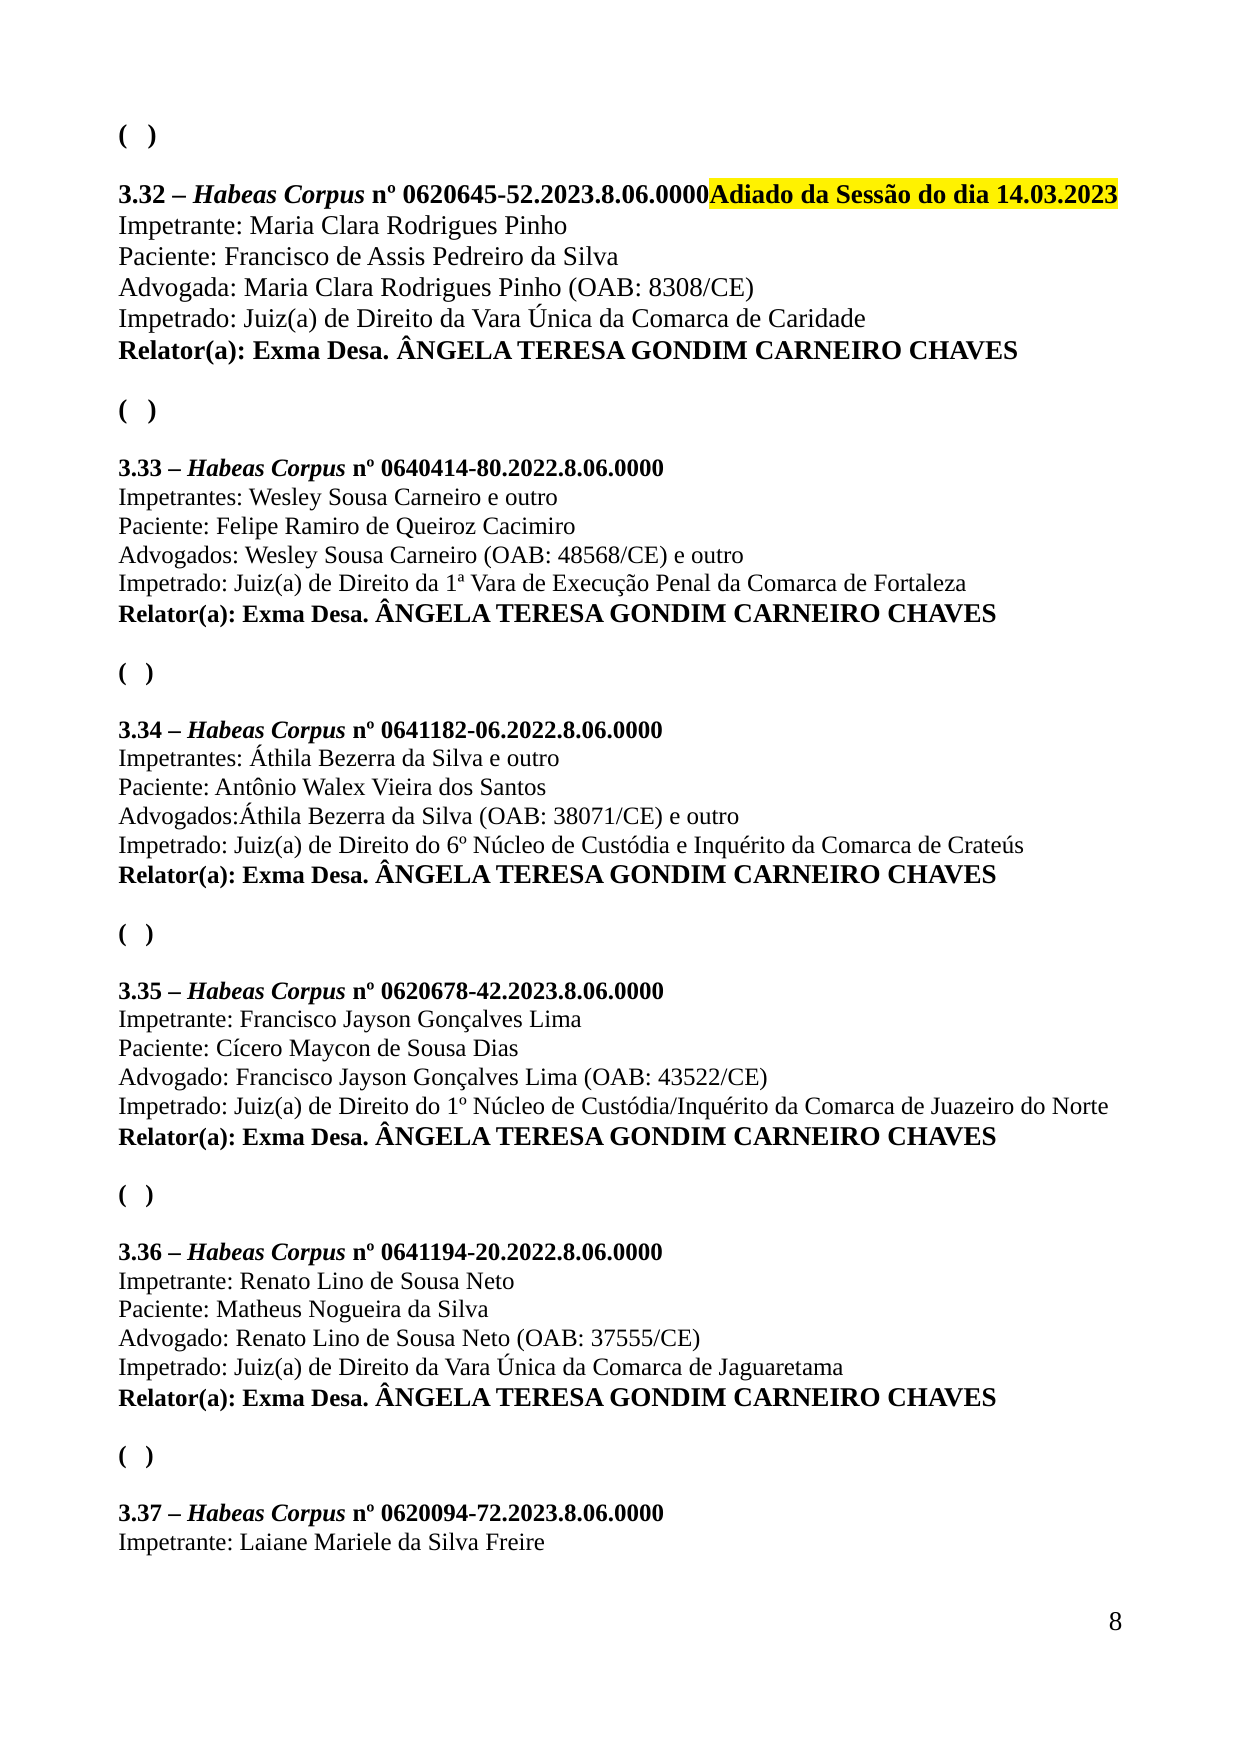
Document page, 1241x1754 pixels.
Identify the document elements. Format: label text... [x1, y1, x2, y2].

text 3.32 – Habeas Corpus nº 0620645-52.2023.8.06.0000Adiado da Sessão do dia 14.03.2023 [118, 178, 1122, 209]
text ( ) [118, 1179, 1122, 1208]
text Impetrante: Maria Clara Rodrigues Pinho [118, 209, 1122, 240]
text Advogado: Renato Lino de Sousa Neto (OAB: 37555/CE) [118, 1323, 1122, 1352]
text Impetrado: Juiz(a) de Direito do 6º Núcleo de Custódia e Inquérito da Comarca de Crateús [118, 830, 1122, 858]
text Relator(a): Exma Desa. ÂNGELA TERESA GONDIM CARNEIRO CHAVES [118, 1119, 1122, 1151]
text Advogados: Wesley Sousa Carneiro (OAB: 48568/CE) e outro [118, 540, 1122, 568]
text Impetrante: Laiane Mariele da Silva Freire [118, 1527, 1122, 1556]
text ( ) [118, 394, 1122, 425]
text Paciente: Francisco de Assis Pedreiro da Silva [118, 240, 1122, 271]
text ( ) [118, 1441, 1122, 1469]
text ( ) [118, 657, 1122, 686]
text Impetrado: Juiz(a) de Direito da 1ª Vara de Execução Penal da Comarca de Fortaleza [118, 568, 1122, 597]
text Impetrado: Juiz(a) de Direito da Vara Única da Comarca de Jaguaretama [118, 1352, 1122, 1381]
text Impetrantes: Wesley Sousa Carneiro e outro [118, 482, 1122, 511]
text Impetrante: Renato Lino de Sousa Neto [118, 1266, 1122, 1294]
text Advogado: Francisco Jayson Gonçalves Lima (OAB: 43522/CE) [118, 1062, 1122, 1091]
text Paciente: Cícero Maycon de Sousa Dias [118, 1033, 1122, 1062]
text Relator(a): Exma Desa. ÂNGELA TERESA GONDIM CARNEIRO CHAVES [118, 858, 1122, 889]
text Relator(a): Exma Desa. ÂNGELA TERESA GONDIM CARNEIRO CHAVES [118, 597, 1122, 628]
text 3.37 – Habeas Corpus nº 0620094-72.2023.8.06.0000 [118, 1498, 1122, 1527]
text Impetrantes: Áthila Bezerra da Silva e outro [118, 743, 1122, 772]
text Impetrado: Juiz(a) de Direito da Vara Única da Comarca de Caridade [118, 303, 1122, 334]
text Advogados:Áthila Bezerra da Silva (OAB: 38071/CE) e outro [118, 801, 1122, 830]
text 3.35 – Habeas Corpus nº 0620678-42.2023.8.06.0000 [118, 976, 1122, 1004]
text 3.36 – Habeas Corpus nº 0641194-20.2022.8.06.0000 [118, 1237, 1122, 1266]
text 3.34 – Habeas Corpus nº 0641182-06.2022.8.06.0000 [118, 715, 1122, 743]
text Impetrante: Francisco Jayson Gonçalves Lima [118, 1004, 1122, 1033]
text Relator(a): Exma Desa. ÂNGELA TERESA GONDIM CARNEIRO CHAVES [118, 334, 1122, 365]
text Paciente: Antônio Walex Vieira dos Santos [118, 772, 1122, 801]
text ( ) [118, 918, 1122, 947]
text Advogada: Maria Clara Rodrigues Pinho (OAB: 8308/CE) [118, 271, 1122, 303]
text Impetrado: Juiz(a) de Direito do 1º Núcleo de Custódia/Inquérito da Comarca de Juazeiro do Norte [118, 1091, 1122, 1119]
text 3.33 – Habeas Corpus nº 0640414-80.2022.8.06.0000 [118, 453, 1122, 482]
text Paciente: Felipe Ramiro de Queiroz Cacimiro [118, 511, 1122, 540]
text Paciente: Matheus Nogueira da Silva [118, 1294, 1122, 1323]
text ( ) [118, 118, 1122, 149]
